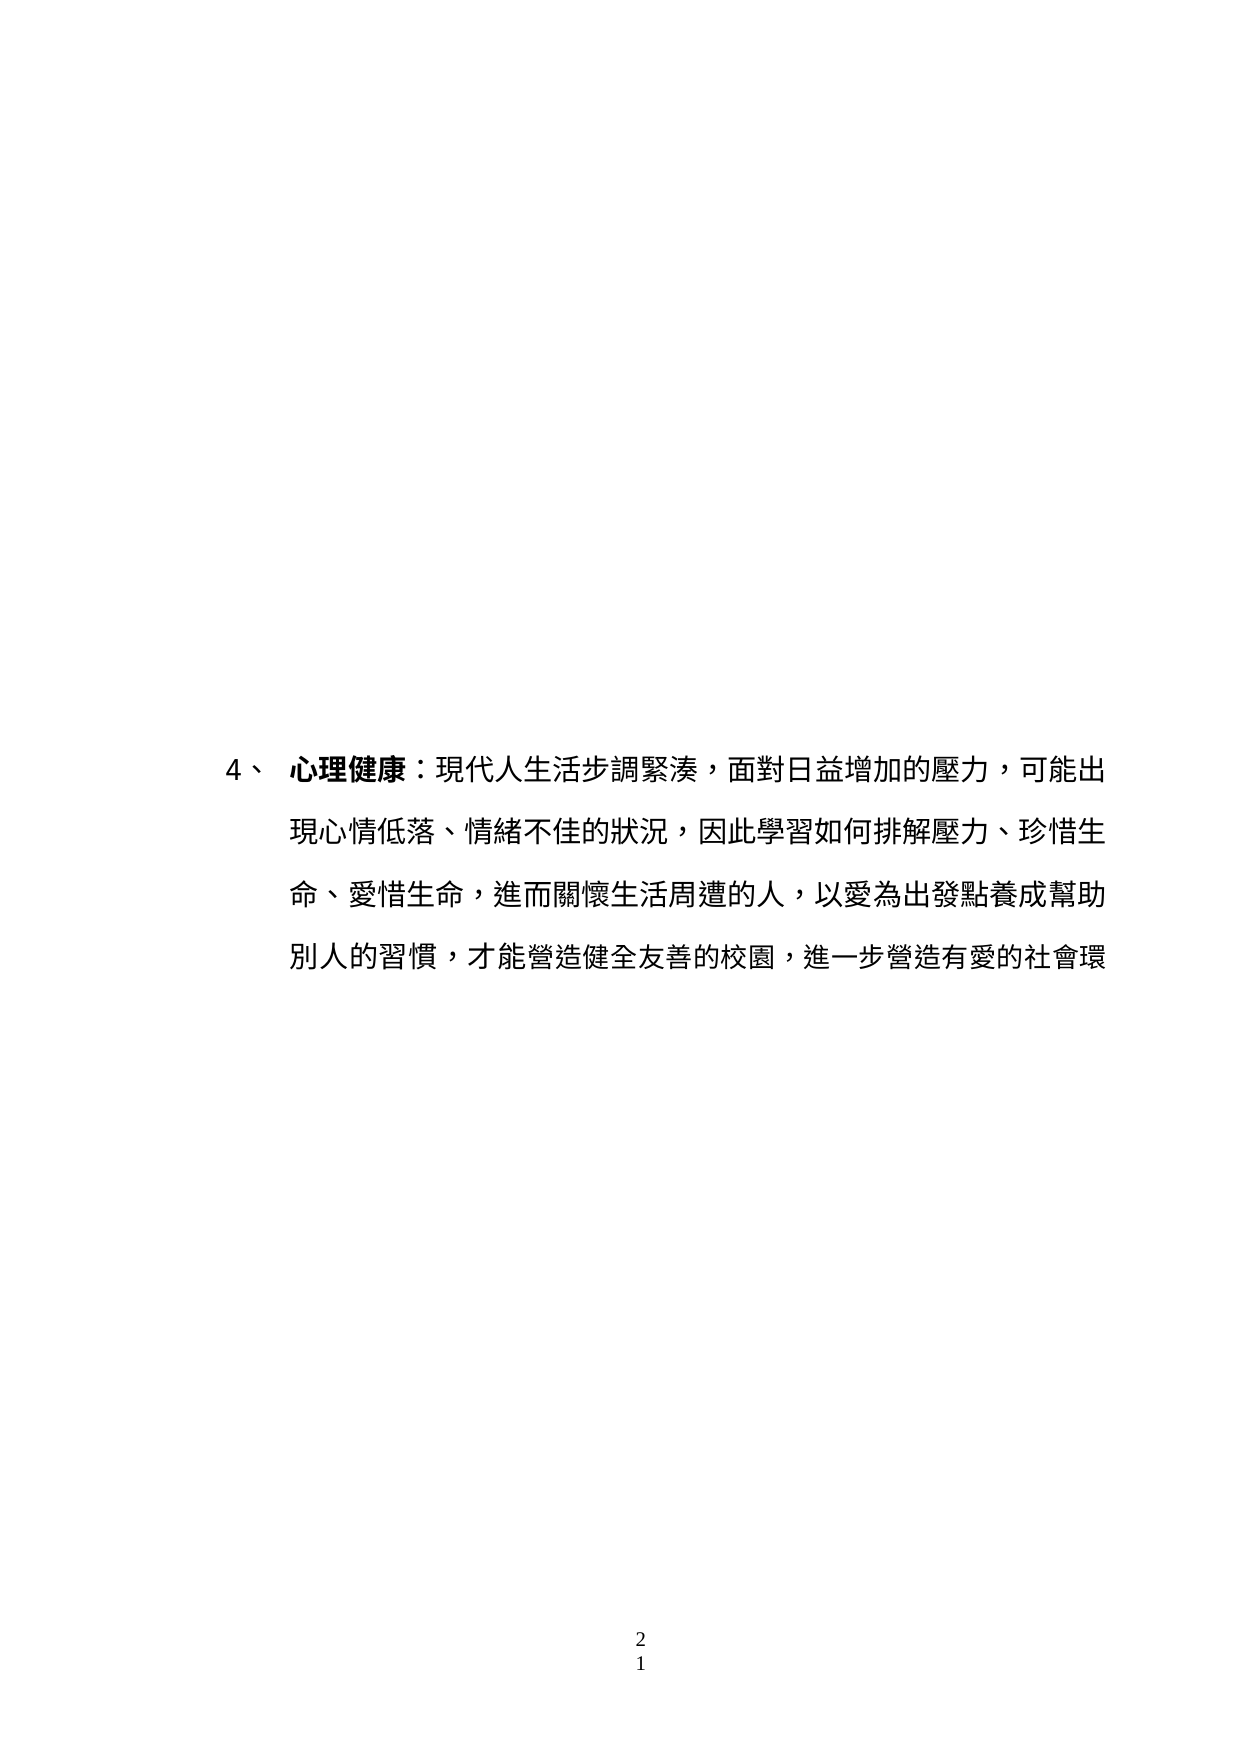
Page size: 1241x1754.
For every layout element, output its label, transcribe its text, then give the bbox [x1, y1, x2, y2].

list 心理健康：現代人生活步調緊湊，面對日益增加的壓力，可能出現心情低落、情緒不佳的狀況，因此學習如何排解壓力、珍惜生命、愛惜生命，進而關懷生活周遭的人，以愛為出發點養成幫助別人的習慣，才能營造健全友善的校園，進一步營造有愛的社會環 [224, 726, 1107, 976]
